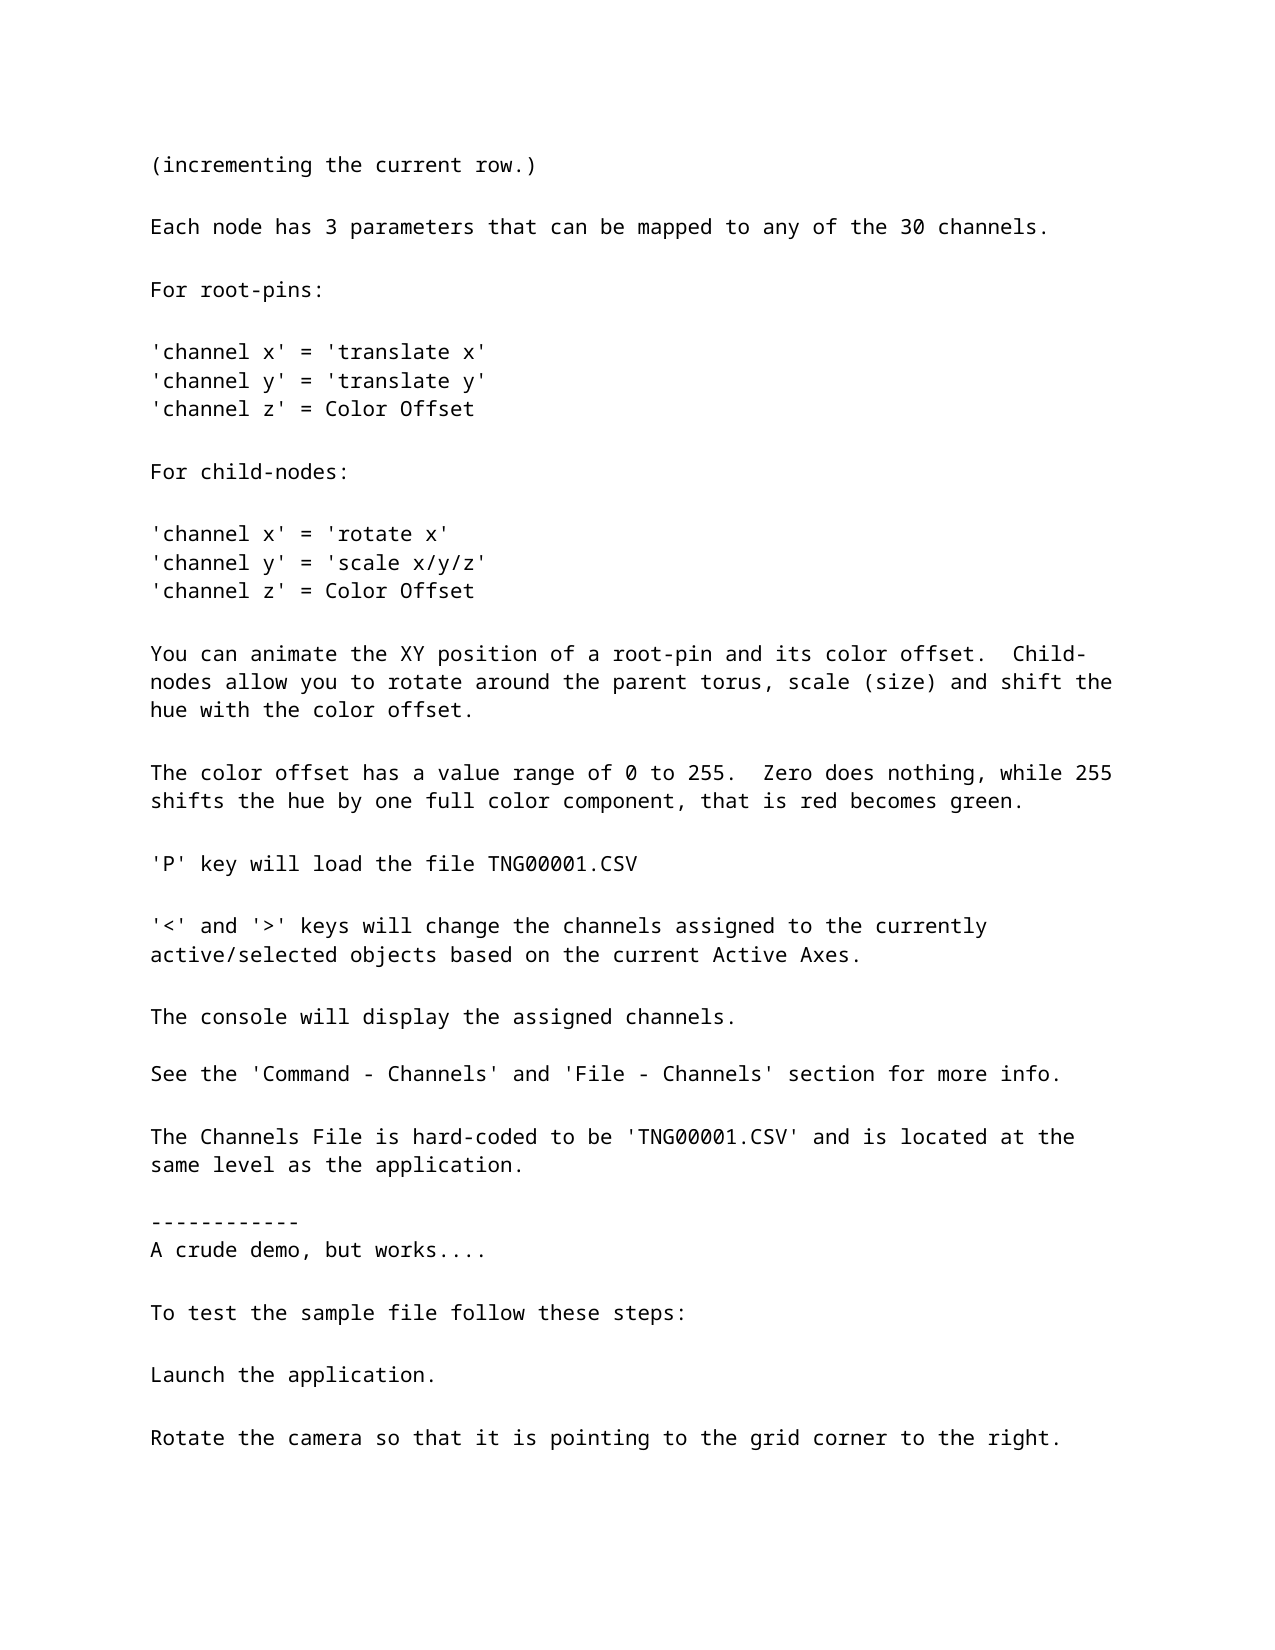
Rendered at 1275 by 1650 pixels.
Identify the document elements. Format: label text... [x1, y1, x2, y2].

text You can animate the XY position of a root-pin and its color offset. Child-nodes allow you to rotate around the parent torus, scale (size) and shift the hue with the color offset. [150, 639, 1125, 724]
text Rotate the camera so that it is pointing to the grid corner to the right. [150, 1423, 1125, 1452]
text '<' and '>' keys will change the channels assigned to the currently active/selected objects based on the current Active Axes. [150, 912, 1125, 968]
text 'P' key will load the file TNG00001.CSV [150, 849, 1125, 877]
text The console will display the assigned channels. [150, 1002, 1125, 1031]
text 'channel z' = Color Offset [150, 576, 1125, 605]
text To test the sample file follow these steps: [150, 1298, 1125, 1327]
text See the 'Command - Channels' and 'File - Channels' section for more info. [150, 1059, 1125, 1088]
text 'channel y' = 'scale x/y/z' [150, 548, 1125, 576]
text 'channel x' = 'translate x' [150, 337, 1125, 366]
text 'channel x' = 'rotate x' [150, 519, 1125, 548]
text For root-pins: [150, 275, 1125, 303]
text A crude demo, but works.... [150, 1236, 1125, 1264]
text 'channel z' = Color Offset [150, 394, 1125, 423]
text (incrementing the current row.) [150, 150, 1125, 178]
text The color offset has a value range of 0 to 255. Zero does nothing, while 255 shifts the hue by one full color component, that is red becomes green. [150, 758, 1125, 815]
text ------------ [150, 1207, 1125, 1236]
text Launch the application. [150, 1361, 1125, 1389]
text Each node has 3 parameters that can be mapped to any of the 30 channels. [150, 212, 1125, 241]
text The Channels File is hard-coded to be 'TNG00001.CSV' and is located at the same level as the application. [150, 1122, 1125, 1179]
text 'channel y' = 'translate y' [150, 366, 1125, 394]
text For child-nodes: [150, 457, 1125, 485]
